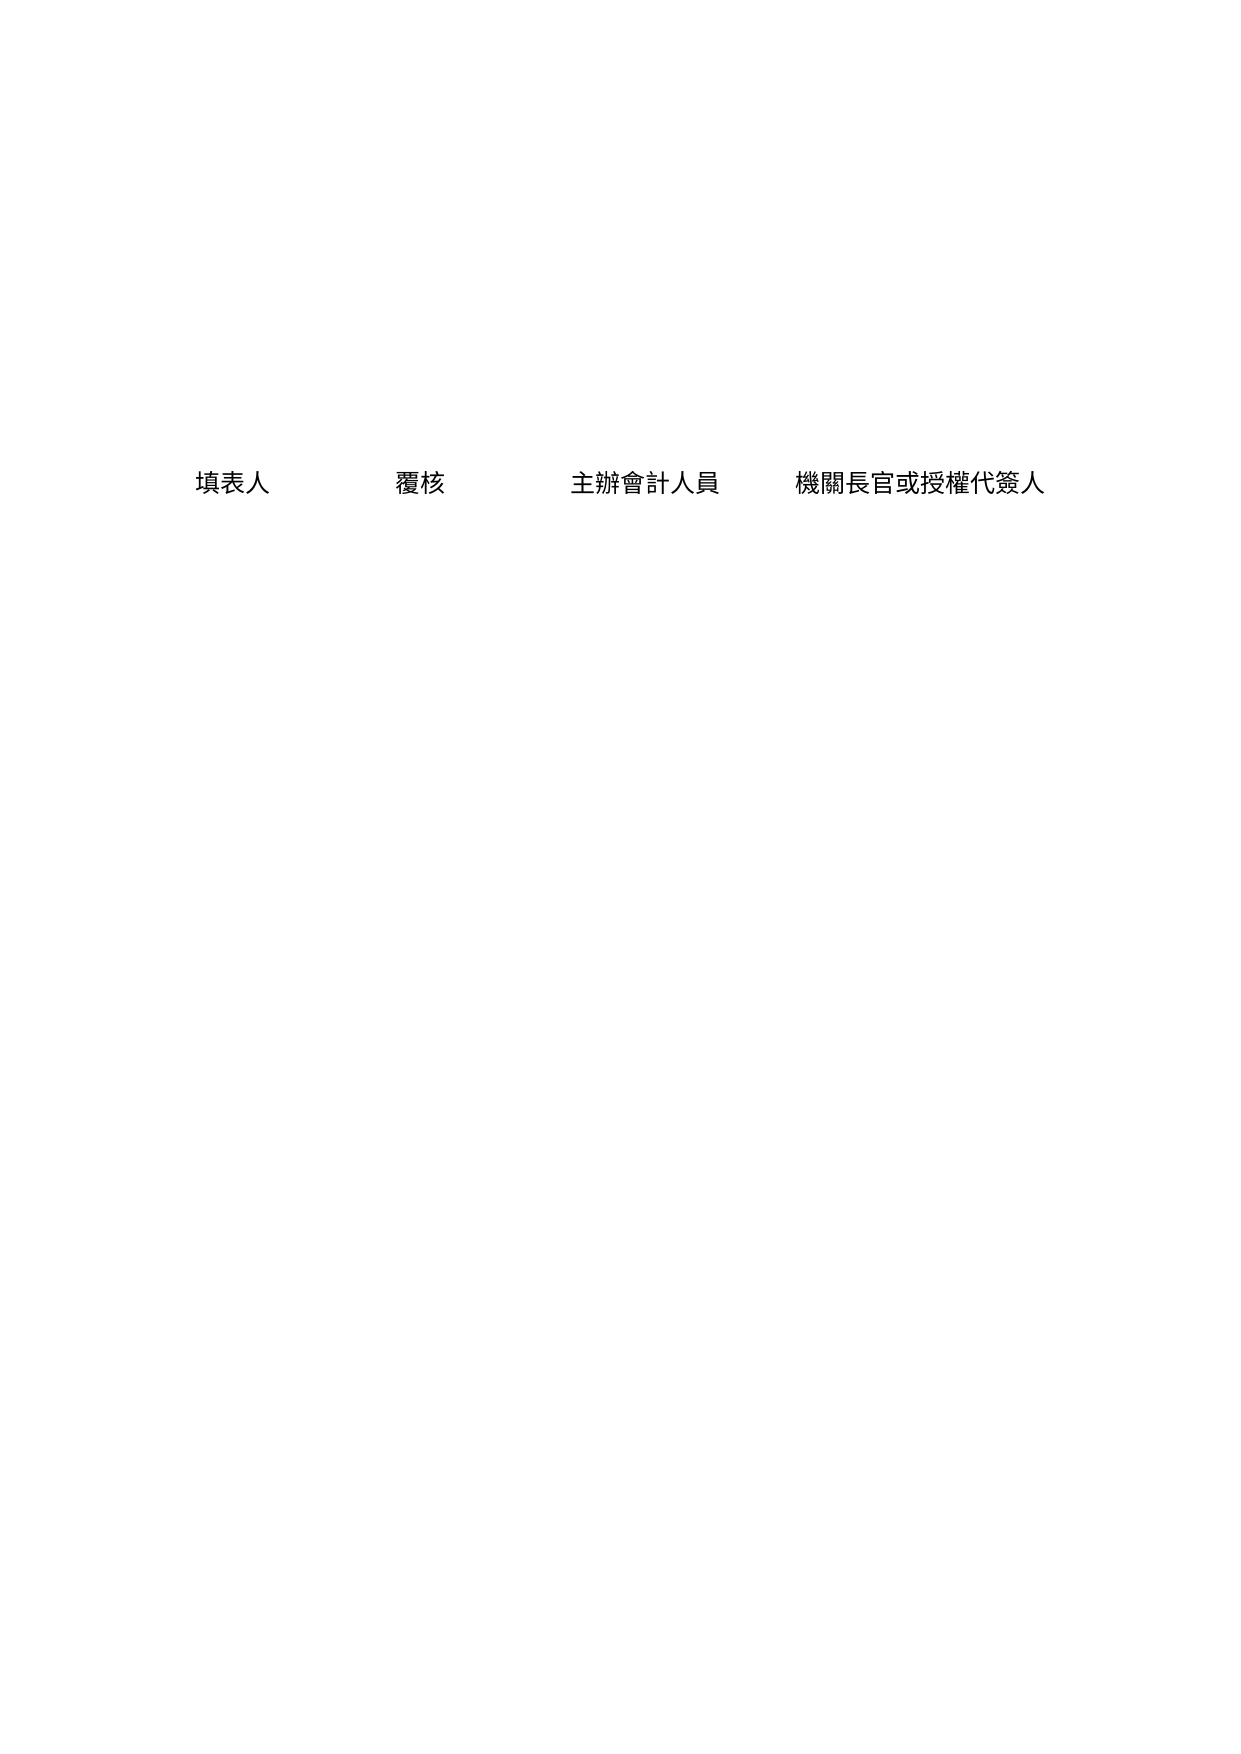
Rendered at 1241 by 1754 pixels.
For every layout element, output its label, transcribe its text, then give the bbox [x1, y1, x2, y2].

text 填表人 覆核 主辦會計人員 機關長官或授權代簽人 [187, 439, 1053, 502]
